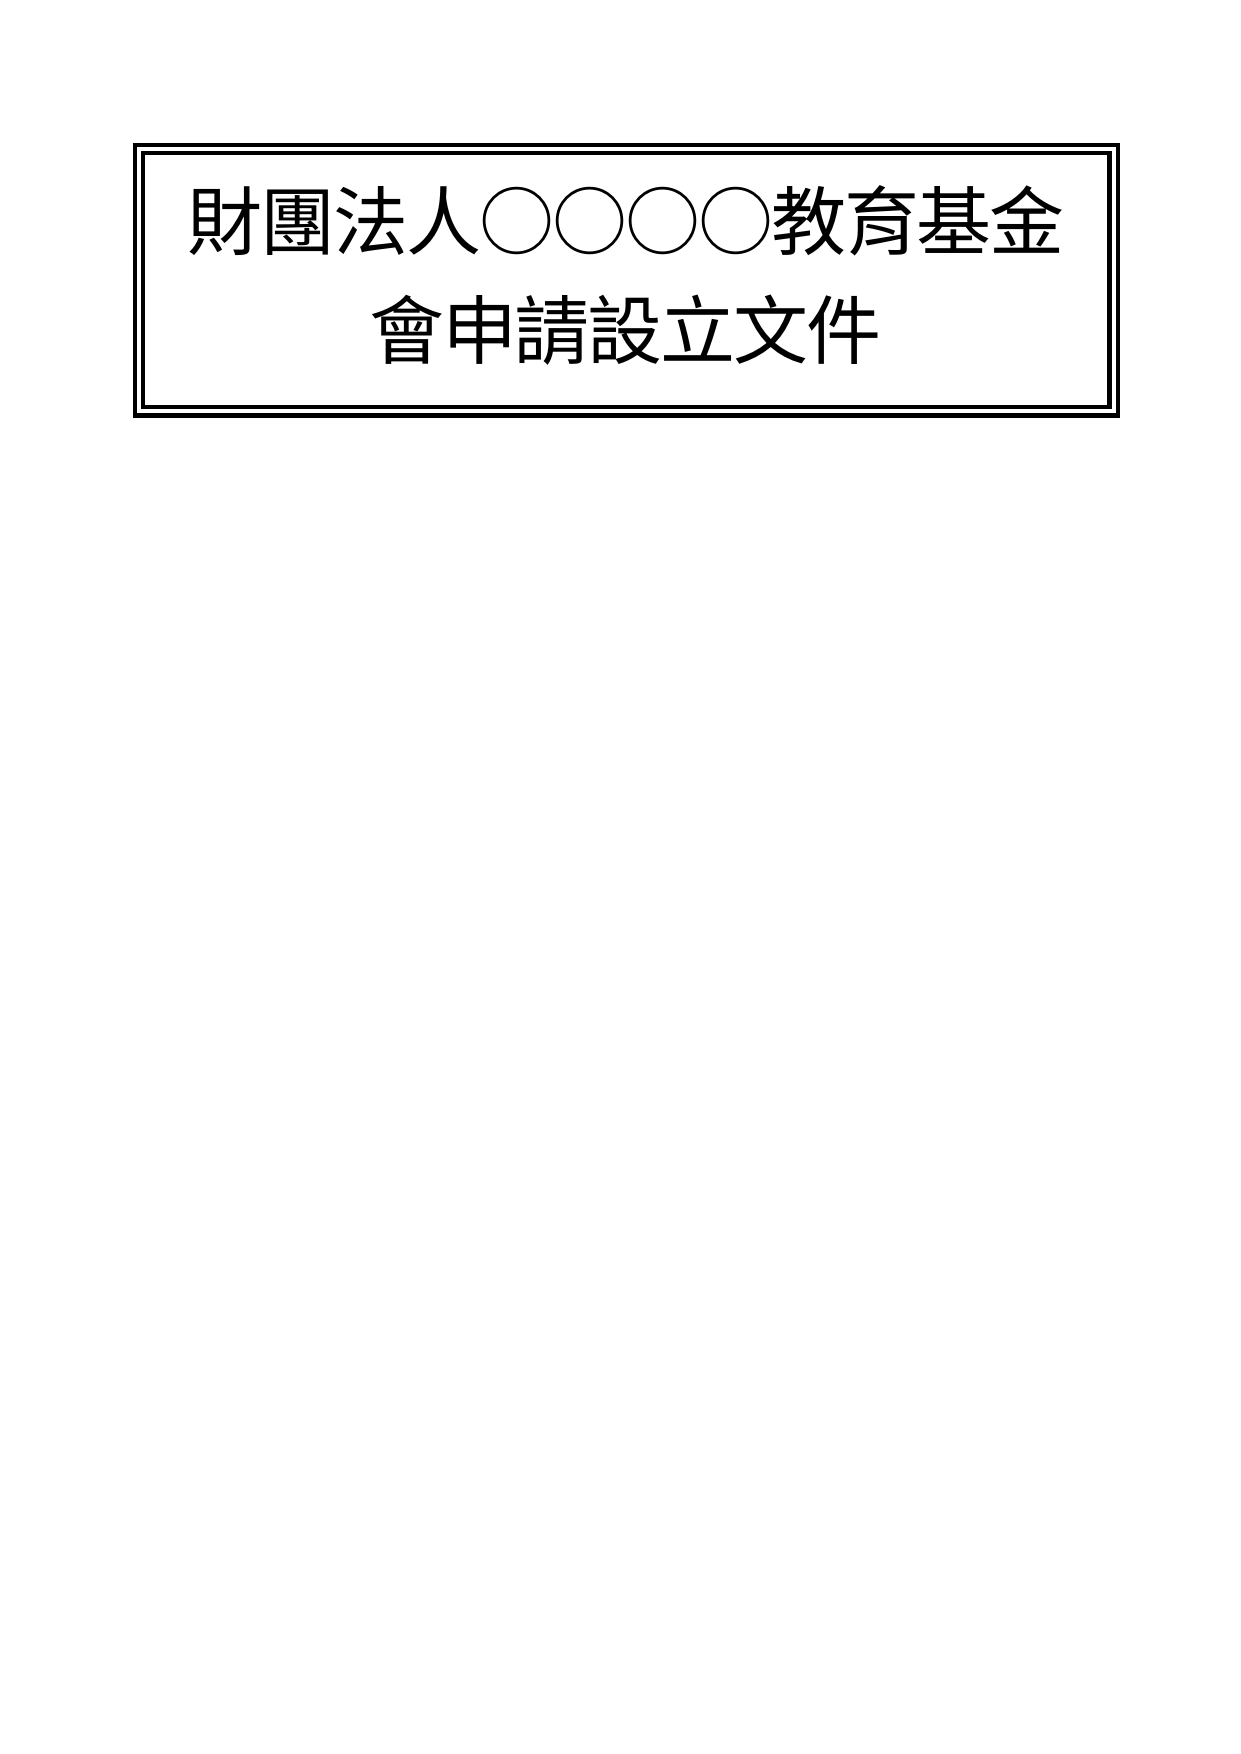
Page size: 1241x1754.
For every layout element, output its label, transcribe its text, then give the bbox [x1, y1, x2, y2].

text 財團法人○○○○教育基金會申請設立文件 [160, 163, 1092, 380]
